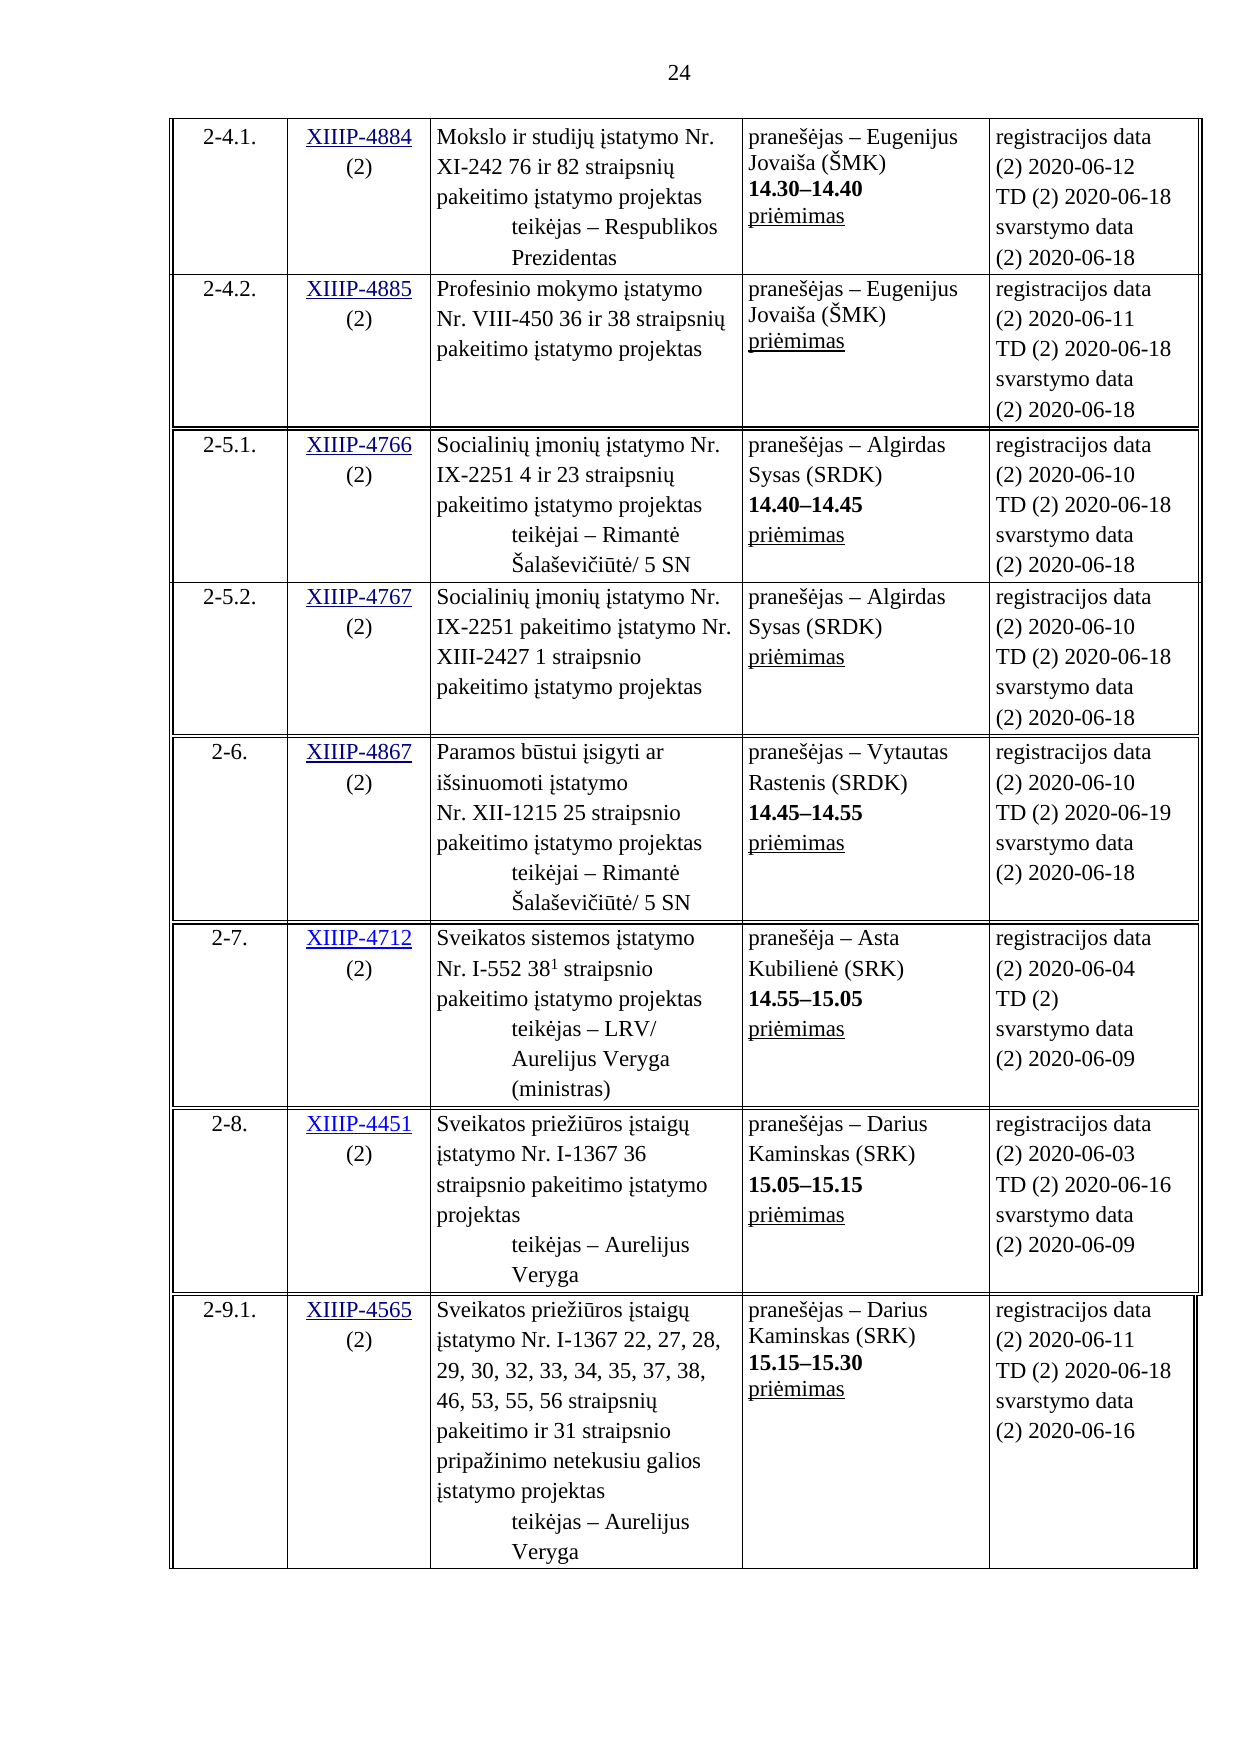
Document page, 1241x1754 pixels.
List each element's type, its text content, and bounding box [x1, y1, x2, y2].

table_cell XIIIP-4885 (2) [288, 275, 430, 426]
table_cell XIIIP-4867 (2) [288, 738, 430, 920]
table_cell 2-4.2. [174, 275, 287, 426]
table_cell XIIIP-4451 (2) [288, 1110, 430, 1292]
table_cell pranešėja – Asta Kubilienė (SRK) 14.55–15.05 priėmimas [743, 925, 989, 1106]
table_cell pranešėjas – Eugenijus Jovaiša (ŠMK) 14.30–14.40 priėmimas [743, 119, 989, 274]
table_cell XIIIP-4766 (2) [288, 431, 430, 582]
table_cell [1200, 1292, 1240, 1568]
table_cell Sveikatos sistemos įstatymo Nr. I-552 381 straipsnio pakeitimo įstatymo projektas teikėjas – LRV/ Aurelijus Veryga (ministras) [431, 925, 742, 1106]
table_cell Profesinio mokymo įstatymo Nr. VIII-450 36 ir 38 straipsnių pakeitimo įstatymo projektas [431, 275, 742, 426]
table_cell 2-5.1. [174, 431, 287, 582]
table_cell registracijos data (2) 2020-06-10 TD (2) 2020-06-18 svarstymo data (2) 2020-06-18 [990, 583, 1198, 734]
table_cell registracijos data (2) 2020-06-04 TD (2) svarstymo data (2) 2020-06-09 [990, 925, 1198, 1106]
table_cell registracijos data (2) 2020-06-11 TD (2) 2020-06-18 svarstymo data (2) 2020-06-16 [990, 1296, 1193, 1568]
table_cell 2-6. [174, 738, 287, 920]
table_cell registracijos data (2) 2020-06-12 TD (2) 2020-06-18 svarstymo data (2) 2020-06-18 [990, 119, 1198, 274]
table_cell 2-7. [174, 925, 287, 1106]
table_cell registracijos data (2) 2020-06-03 TD (2) 2020-06-16 svarstymo data (2) 2020-06-09 [990, 1110, 1198, 1292]
table_cell registracijos data (2) 2020-06-10 TD (2) 2020-06-19 svarstymo data (2) 2020-06-18 [990, 738, 1198, 920]
table_cell pranešėjas – Darius Kaminskas (SRK) 15.15–15.30 priėmimas [743, 1296, 989, 1568]
table_cell Sveikatos priežiūros įstaigų įstatymo Nr. I-1367 22, 27, 28, 29, 30, 32, 33, 34, 35, 37, 38, 46, 53, 55, 56 straipsnių pakeitimo ir 31 straipsnio pripažinimo netekusiu galios įstatymo projektas teikėjas – Aurelijus Veryga [431, 1296, 742, 1568]
table_cell Paramos būstui įsigyti ar išsinuomoti įstatymo Nr. XII-1215 25 straipsnio pakeitimo įstatymo projektas teikėjai – Rimantė Šalaševičiūtė/ 5 SN [431, 738, 742, 920]
table_cell XIIIP-4884 (2) [288, 119, 430, 274]
table_cell Mokslo ir studijų įstatymo Nr. XI-242 76 ir 82 straipsnių pakeitimo įstatymo projektas teikėjas – Respublikos Prezidentas [431, 119, 742, 274]
table_cell [1203, 582, 1240, 734]
table_cell 2-9.1. [174, 1296, 287, 1568]
table_cell registracijos data (2) 2020-06-10 TD (2) 2020-06-18 svarstymo data (2) 2020-06-18 [990, 431, 1198, 582]
table_cell XIIIP-4565 (2) [288, 1296, 430, 1568]
table_cell 2-8. [174, 1110, 287, 1292]
table_cell registracijos data (2) 2020-06-11 TD (2) 2020-06-18 svarstymo data (2) 2020-06-18 [990, 275, 1198, 426]
table_cell 2-4.1. [174, 119, 287, 274]
table_cell XIIIP-4712 (2) [288, 925, 430, 1106]
table_cell pranešėjas – Vytautas Rastenis (SRDK) 14.45–14.55 priėmimas [743, 738, 989, 920]
table_cell [1203, 920, 1240, 1106]
table_cell [1203, 426, 1240, 582]
table_cell Socialinių įmonių įstatymo Nr. IX-2251 pakeitimo įstatymo Nr. XIII-2427 1 straipsnio pakeitimo įstatymo projektas [431, 583, 742, 734]
table_cell XIIIP-4767 (2) [288, 583, 430, 734]
table_cell pranešėjas – Algirdas Sysas (SRDK) priėmimas [743, 583, 989, 734]
table_cell Socialinių įmonių įstatymo Nr. IX-2251 4 ir 23 straipsnių pakeitimo įstatymo projektas teikėjai – Rimantė Šalaševičiūtė/ 5 SN [431, 431, 742, 582]
table_cell [1203, 118, 1240, 274]
table_cell [1203, 274, 1240, 426]
table_cell pranešėjas – Eugenijus Jovaiša (ŠMK) priėmimas [743, 275, 989, 426]
table_cell Sveikatos priežiūros įstaigų įstatymo Nr. I-1367 36 straipsnio pakeitimo įstatymo projektas teikėjas – Aurelijus Veryga [431, 1110, 742, 1292]
table_cell pranešėjas – Darius Kaminskas (SRK) 15.05–15.15 priėmimas [743, 1110, 989, 1292]
table_cell [1203, 1106, 1240, 1292]
table_cell 2-5.2. [174, 583, 287, 734]
table_cell [1203, 734, 1240, 920]
table_cell pranešėjas – Algirdas Sysas (SRDK) 14.40–14.45 priėmimas [743, 431, 989, 582]
